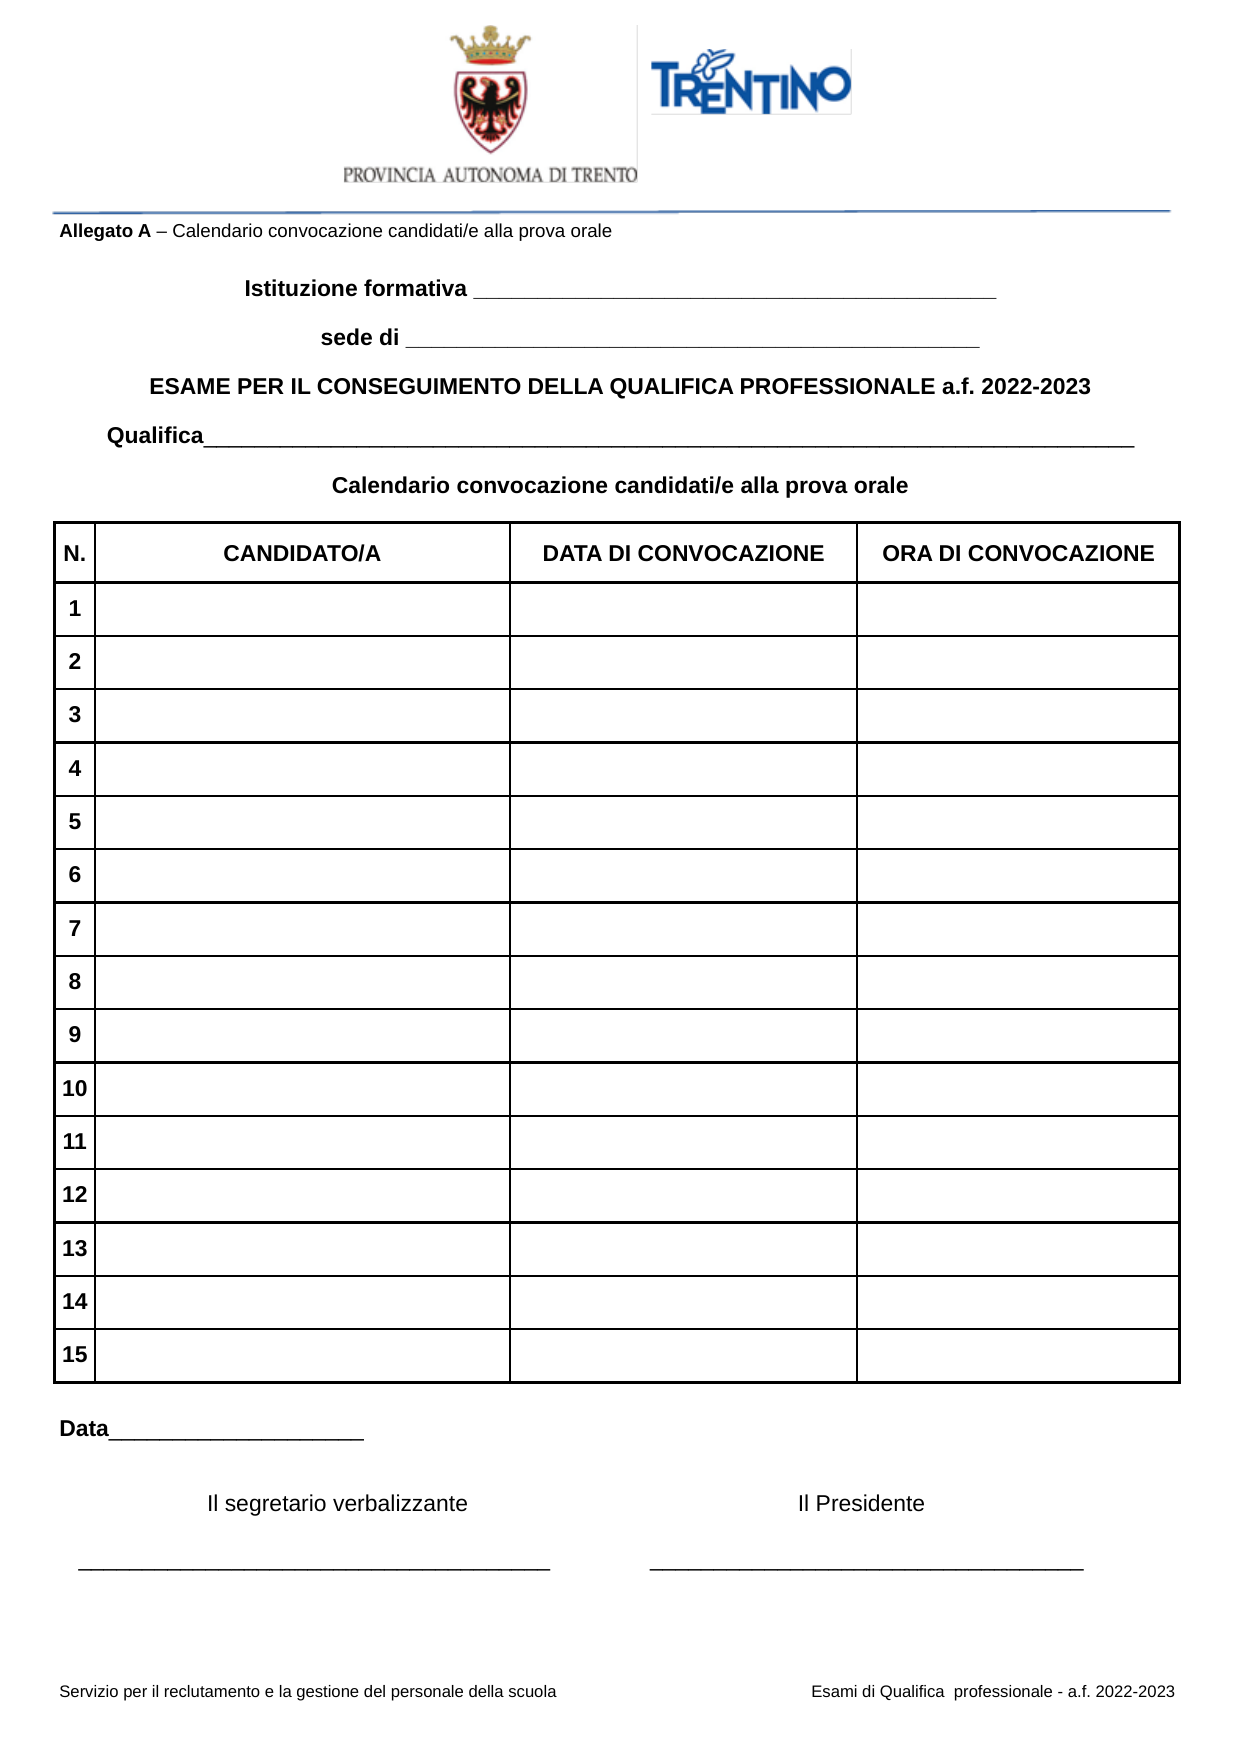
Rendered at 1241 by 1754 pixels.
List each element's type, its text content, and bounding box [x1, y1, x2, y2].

table_cell [511, 1064, 856, 1115]
picture [51, 210, 1173, 216]
table_cell 2 [56, 637, 94, 688]
picture [343, 25, 639, 184]
table_cell 15 [56, 1330, 94, 1381]
table_cell [511, 1117, 856, 1168]
table_cell 12 [56, 1170, 94, 1221]
table_cell [96, 584, 509, 635]
table_cell [511, 1010, 856, 1061]
text _____________________________________ __________________________________ [59, 1545, 1181, 1571]
table_cell [511, 637, 856, 688]
text Qualifica_________________________________________________________________________ [59, 422, 1181, 449]
table_cell 1 [56, 584, 94, 635]
table_cell [511, 904, 856, 955]
table_cell 8 [56, 957, 94, 1008]
table_cell [858, 1117, 1178, 1168]
table_cell 3 [56, 690, 94, 741]
table_cell [858, 690, 1178, 741]
table_cell [511, 744, 856, 795]
table_cell [858, 637, 1178, 688]
table_cell [96, 690, 509, 741]
text Il segretario verbalizzante Il Presidente [59, 1490, 1181, 1516]
text Allegato A – Calendario convocazione candidati/e alla prova orale [59, 198, 1181, 242]
table_cell [858, 1224, 1178, 1275]
table_cell [511, 957, 856, 1008]
table_cell [858, 904, 1178, 955]
table_cell [858, 797, 1178, 848]
table_cell [858, 1010, 1178, 1061]
table_cell [511, 690, 856, 741]
table_cell [858, 957, 1178, 1008]
text sede di _____________________________________________ [118, 324, 1181, 350]
table_header CANDIDATO/A [96, 524, 509, 581]
table_cell 5 [56, 797, 94, 848]
table_cell [511, 584, 856, 635]
table_cell [858, 1277, 1178, 1328]
table_cell [858, 850, 1178, 901]
table_cell 10 [56, 1064, 94, 1115]
table_cell [511, 1330, 856, 1381]
table_cell [96, 850, 509, 901]
text ESAME PER IL CONSEGUIMENTO DELLA QUALIFICA PROFESSIONALE a.f. 2022-2023 [59, 373, 1181, 399]
text Data____________________ [59, 1415, 1181, 1441]
table_cell [96, 1330, 509, 1381]
table_cell [858, 1064, 1178, 1115]
table_cell [96, 1117, 509, 1168]
table_cell 7 [56, 904, 94, 955]
table_cell [96, 744, 509, 795]
table_header DATA DI CONVOCAZIONE [511, 524, 856, 581]
table_cell [511, 1224, 856, 1275]
table_cell 9 [56, 1010, 94, 1061]
table_cell [96, 1277, 509, 1328]
table_cell [858, 1170, 1178, 1221]
table_cell [96, 637, 509, 688]
table_cell [858, 744, 1178, 795]
table_cell 6 [56, 850, 94, 901]
table_cell [96, 797, 509, 848]
table_cell [511, 1277, 856, 1328]
table_cell [96, 957, 509, 1008]
table_cell [96, 1224, 509, 1275]
picture [651, 49, 853, 116]
table_cell [858, 1330, 1178, 1381]
table_cell 14 [56, 1277, 94, 1328]
table_cell [858, 584, 1178, 635]
text Istituzione formativa _________________________________________ [59, 275, 1181, 301]
table_header N. [56, 524, 94, 581]
text Calendario convocazione candidati/e alla prova orale [59, 472, 1181, 498]
table_cell 4 [56, 744, 94, 795]
table_cell [96, 1170, 509, 1221]
table_cell [96, 1010, 509, 1061]
table_cell [511, 850, 856, 901]
table_cell 13 [56, 1224, 94, 1275]
table_cell [511, 797, 856, 848]
table_cell [511, 1170, 856, 1221]
table_cell [96, 904, 509, 955]
table_cell 11 [56, 1117, 94, 1168]
table_cell [96, 1064, 509, 1115]
table_header ORA DI CONVOCAZIONE [858, 524, 1178, 581]
